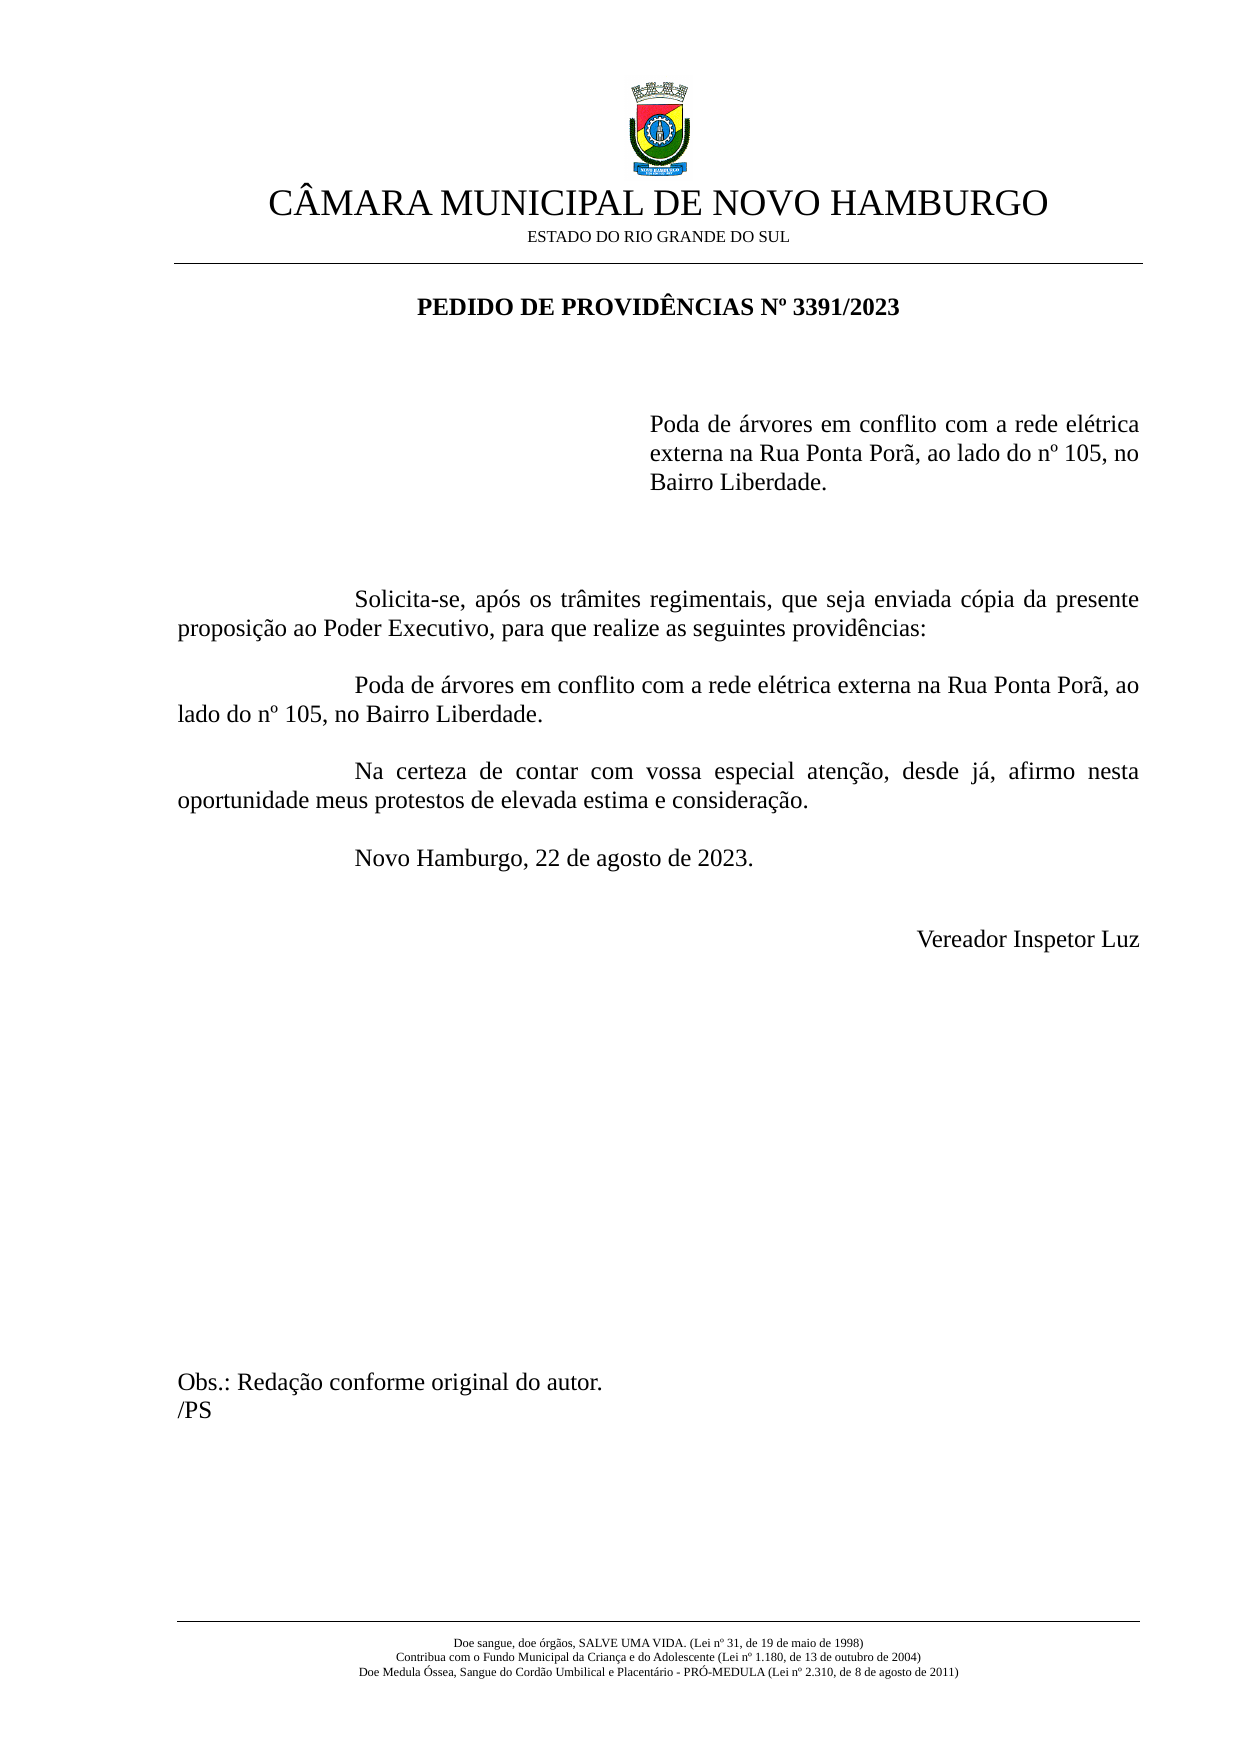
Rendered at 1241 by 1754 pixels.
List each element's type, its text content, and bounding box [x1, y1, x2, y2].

text Na certeza de contar com vossa especial atenção, desde já, afirmo nesta oportunidade meus protestos de elevada estima e consideração. [177, 756, 1140, 814]
text Solicita-se, após os trâmites regimentais, que seja enviada cópia da presente proposição ao Poder Executivo, para que realize as seguintes providências: [177, 584, 1140, 641]
text PEDIDO DE PROVIDÊNCIAS Nº 3391/2023 [177, 292, 1140, 321]
text Novo Hamburgo, 22 de agosto de 2023. [177, 843, 1140, 871]
text Poda de árvores em conflito com a rede elétrica externa na Rua Ponta Porã, ao lado do nº 105, no Bairro Liberdade. [649, 409, 1140, 495]
picture [624, 75, 693, 181]
text Vereador Inspetor Luz [177, 924, 1140, 952]
text Poda de árvores em conflito com a rede elétrica externa na Rua Ponta Porã, ao lado do nº 105, no Bairro Liberdade. [177, 670, 1140, 728]
text Obs.: Redação conforme original do autor. [177, 1367, 1140, 1395]
text /PS [177, 1395, 1140, 1424]
